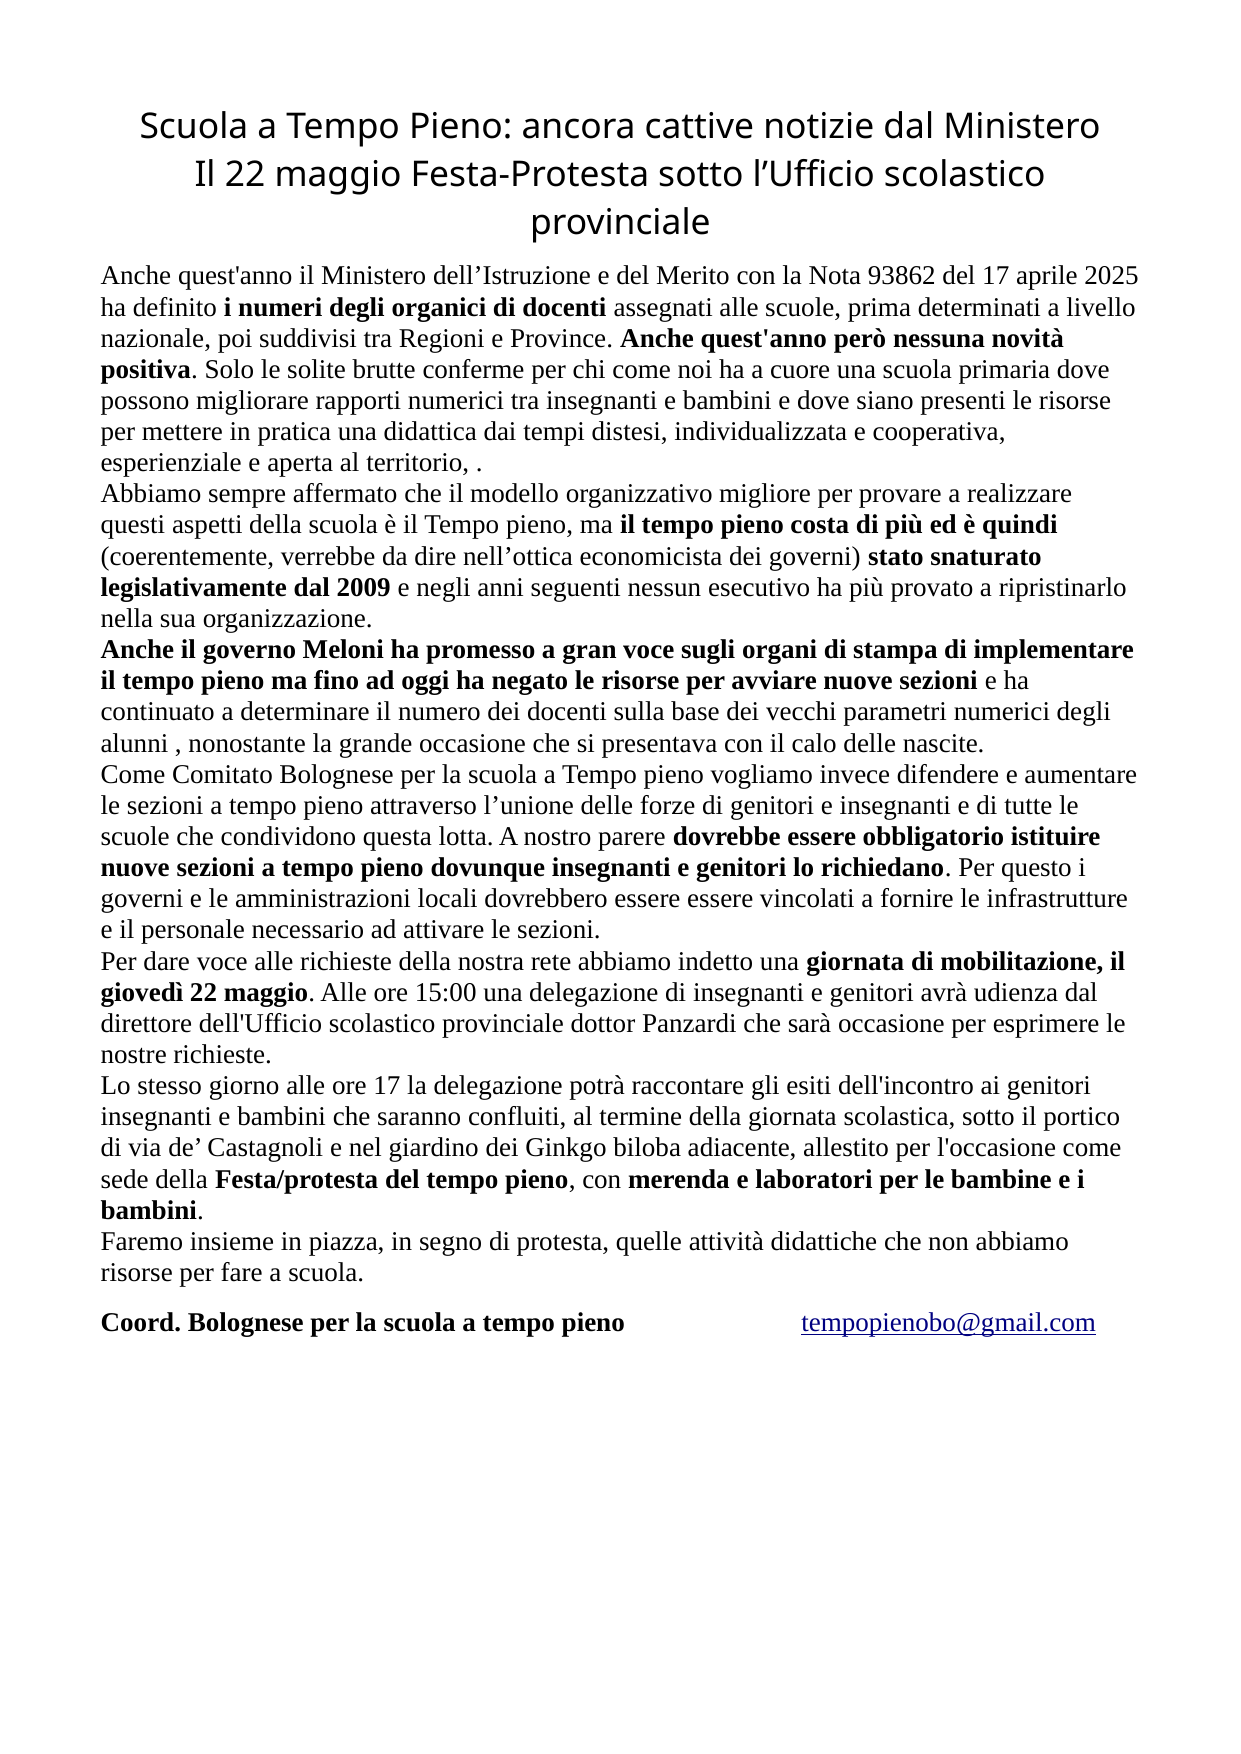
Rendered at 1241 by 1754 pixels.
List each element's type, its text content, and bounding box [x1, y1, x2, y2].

text Il 22 maggio Festa-Protesta sotto l’Ufficio scolastico provinciale [100, 149, 1140, 245]
text Coord. Bolognese per la scuola a tempo pieno tempopienobo@gmail.com [100, 1306, 1140, 1338]
text Faremo insieme in piazza, in segno di protesta, quelle attività didattiche che non abbiamo risorse per fare a scuola. [100, 1225, 1140, 1287]
text Per dare voce alle richieste della nostra rete abbiamo indetto una giornata di mobilitazione, il giovedì 22 maggio. Alle ore 15:00 una delegazione di insegnanti e genitori avrà udienza dal direttore dell'Ufficio scolastico provinciale dottor Panzardi che sarà occasione per esprimere le nostre richieste. Lo stesso giorno alle ore 17 la delegazione potrà raccontare gli esiti dell'incontro ai genitori insegnanti e bambini che saranno confluiti, al termine della giornata scolastica, sotto il portico di via de’ Castagnoli e nel giardino dei Ginkgo biloba adiacente, allestito per l'occasione come sede della Festa/protesta del tempo pieno, con merenda e laboratori per le bambine e i bambini. [100, 945, 1140, 1225]
text Anche quest'anno il Ministero dell’Istruzione e del Merito con la Nota 93862 del 17 aprile 2025 ha definito i numeri degli organici di docenti assegnati alle scuole, prima determinati a livello nazionale, poi suddivisi tra Regioni e Province. Anche quest'anno però nessuna novità positiva. Solo le solite brutte conferme per chi come noi ha a cuore una scuola primaria dove possono migliorare rapporti numerici tra insegnanti e bambini e dove siano presenti le risorse per mettere in pratica una didattica dai tempi distesi, individualizzata e cooperativa, esperienziale e aperta al territorio, . Abbiamo sempre affermato che il modello organizzativo migliore per provare a realizzare questi aspetti della scuola è il Tempo pieno, ma il tempo pieno costa di più ed è quindi (coerentemente, verrebbe da dire nell’ottica economicista dei governi) stato snaturato legislativamente dal 2009 e negli anni seguenti nessun esecutivo ha più provato a ripristinarlo nella sua organizzazione. Anche il governo Meloni ha promesso a gran voce sugli organi di stampa di implementare il tempo pieno ma fino ad oggi ha negato le risorse per avviare nuove sezioni e ha continuato a determinare il numero dei docenti sulla base dei vecchi parametri numerici degli alunni , nonostante la grande occasione che si presentava con il calo delle nascite. Come Comitato Bolognese per la scuola a Tempo pieno vogliamo invece difendere e aumentare le sezioni a tempo pieno attraverso l’unione delle forze di genitori e insegnanti e di tutte le scuole che condividono questa lotta. A nostro parere dovrebbe essere obbligatorio istituire nuove sezioni a tempo pieno dovunque insegnanti e genitori lo richiedano. Per questo i governi e le amministrazioni locali dovrebbero essere essere vincolati a fornire le infrastrutture e il personale necessario ad attivare le sezioni. [100, 259, 1140, 945]
text Scuola a Tempo Pieno: ancora cattive notizie dal Ministero [100, 100, 1140, 149]
